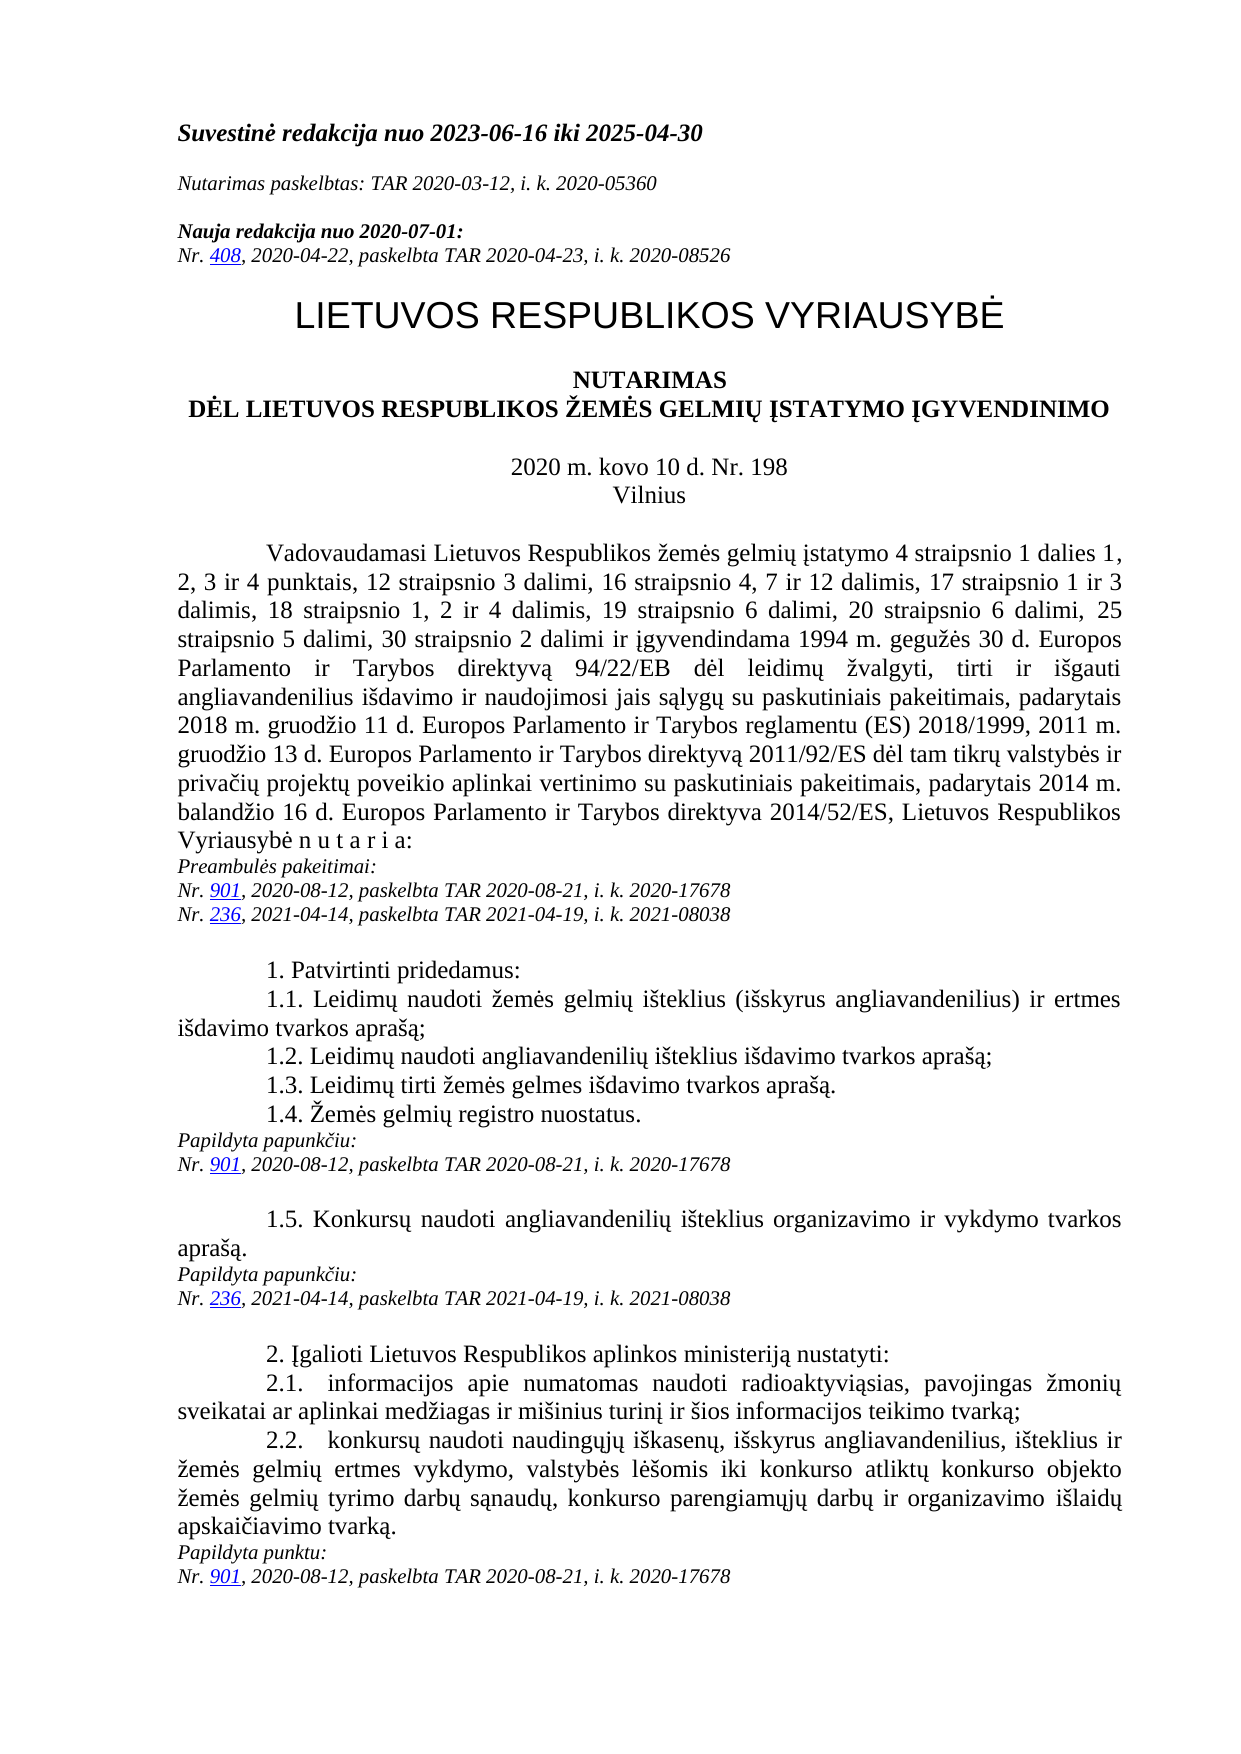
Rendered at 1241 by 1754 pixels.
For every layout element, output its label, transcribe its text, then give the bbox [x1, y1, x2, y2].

text 1.5. Konkursų naudoti angliavandenilių išteklius organizavimo ir vykdymo tvarkos aprašą. [177, 1204, 1122, 1262]
text 1.4. Žemės gelmių registro nuostatus. [177, 1099, 1122, 1128]
text Vilnius [176, 480, 1122, 509]
text Nauja redakcija nuo 2020-07-01: [177, 219, 1122, 243]
text Nr. 236, 2021-04-14, paskelbta TAR 2021-04-19, i. k. 2021-08038 [177, 1286, 1122, 1310]
text 1.3. Leidimų tirti žemės gelmes išdavimo tvarkos aprašą. [177, 1070, 1122, 1099]
text 1. Patvirtinti pridedamus: [177, 955, 1122, 984]
text DĖL LIETUVOS RESPUBLIKOS ŽEMĖS GELMIŲ ĮSTATYMO ĮGYVENDINIMO [176, 394, 1122, 423]
text Nr. 901, 2020-08-12, paskelbta TAR 2020-08-21, i. k. 2020-17678 [177, 878, 1122, 902]
text Lietuvos Respublikos Vyriausybė [177, 293, 1122, 337]
text nutarimas [177, 365, 1122, 394]
text Nr. 901, 2020-08-12, paskelbta TAR 2020-08-21, i. k. 2020-17678 [177, 1564, 1122, 1588]
text Nutarimas paskelbtas: TAR 2020-03-12, i. k. 2020-05360 [177, 171, 1122, 195]
text Nr. 901, 2020-08-12, paskelbta TAR 2020-08-21, i. k. 2020-17678 [177, 1152, 1122, 1176]
text Vadovaudamasi Lietuvos Respublikos žemės gelmių įstatymo 4 straipsnio 1 dalies 1, 2, 3 ir 4 punktais, 12 straipsnio 3 dalimi, 16 straipsnio 4, 7 ir 12 dalimis, 17 straipsnio 1 ir 3 dalimis, 18 straipsnio 1, 2 ir 4 dalimis, 19 straipsnio 6 dalimi, 20 straipsnio 6 dalimi, 25 straipsnio 5 dalimi, 30 straipsnio 2 dalimi ir įgyvendindama 1994 m. gegužės 30 d. Europos Parlamento ir Tarybos direktyvą 94/22/EB dėl leidimų žvalgyti, tirti ir išgauti angliavandenilius išdavimo ir naudojimosi jais sąlygų su paskutiniais pakeitimais, padarytais 2018 m. gruodžio 11 d. Europos Parlamento ir Tarybos reglamentu (ES) 2018/1999, 2011 m. gruodžio 13 d. Europos Parlamento ir Tarybos direktyvą 2011/92/ES dėl tam tikrų valstybės ir privačių projektų poveikio aplinkai vertinimo su paskutiniais pakeitimais, padarytais 2014 m. balandžio 16 d. Europos Parlamento ir Tarybos direktyva 2014/52/ES, Lietuvos Respublikos Vyriausybė n u t a r i a: [177, 538, 1122, 854]
text 2020 m. kovo 10 d. Nr. 198 [176, 452, 1122, 480]
text Nr. 408, 2020-04-22, paskelbta TAR 2020-04-23, i. k. 2020-08526 [177, 243, 1122, 267]
text Suvestinė redakcija nuo 2023-06-16 iki 2025-04-30 [177, 118, 1122, 147]
text Papildyta punktu: [177, 1540, 1122, 1564]
text Papildyta papunkčiu: [177, 1262, 1122, 1286]
text Papildyta papunkčiu: [177, 1128, 1122, 1152]
text 2.1. informacijos apie numatomas naudoti radioaktyviąsias, pavojingas žmonių sveikatai ar aplinkai medžiagas ir mišinius turinį ir šios informacijos teikimo tvarką; [177, 1368, 1122, 1425]
text 1.1. Leidimų naudoti žemės gelmių išteklius (išskyrus angliavandenilius) ir ertmes išdavimo tvarkos aprašą; [177, 984, 1122, 1041]
text Preambulės pakeitimai: [177, 854, 1122, 878]
text 1.2. Leidimų naudoti angliavandenilių išteklius išdavimo tvarkos aprašą; [177, 1041, 1122, 1070]
text Nr. 236, 2021-04-14, paskelbta TAR 2021-04-19, i. k. 2021-08038 [177, 902, 1122, 926]
text 2.2. konkursų naudoti naudingųjų iškasenų, išskyrus angliavandenilius, išteklius ir žemės gelmių ertmes vykdymo, valstybės lėšomis iki konkurso atliktų konkurso objekto žemės gelmių tyrimo darbų sąnaudų, konkurso parengiamųjų darbų ir organizavimo išlaidų apskaičiavimo tvarką. [177, 1425, 1122, 1540]
text 2. Įgalioti Lietuvos Respublikos aplinkos ministeriją nustatyti: [177, 1339, 1122, 1368]
